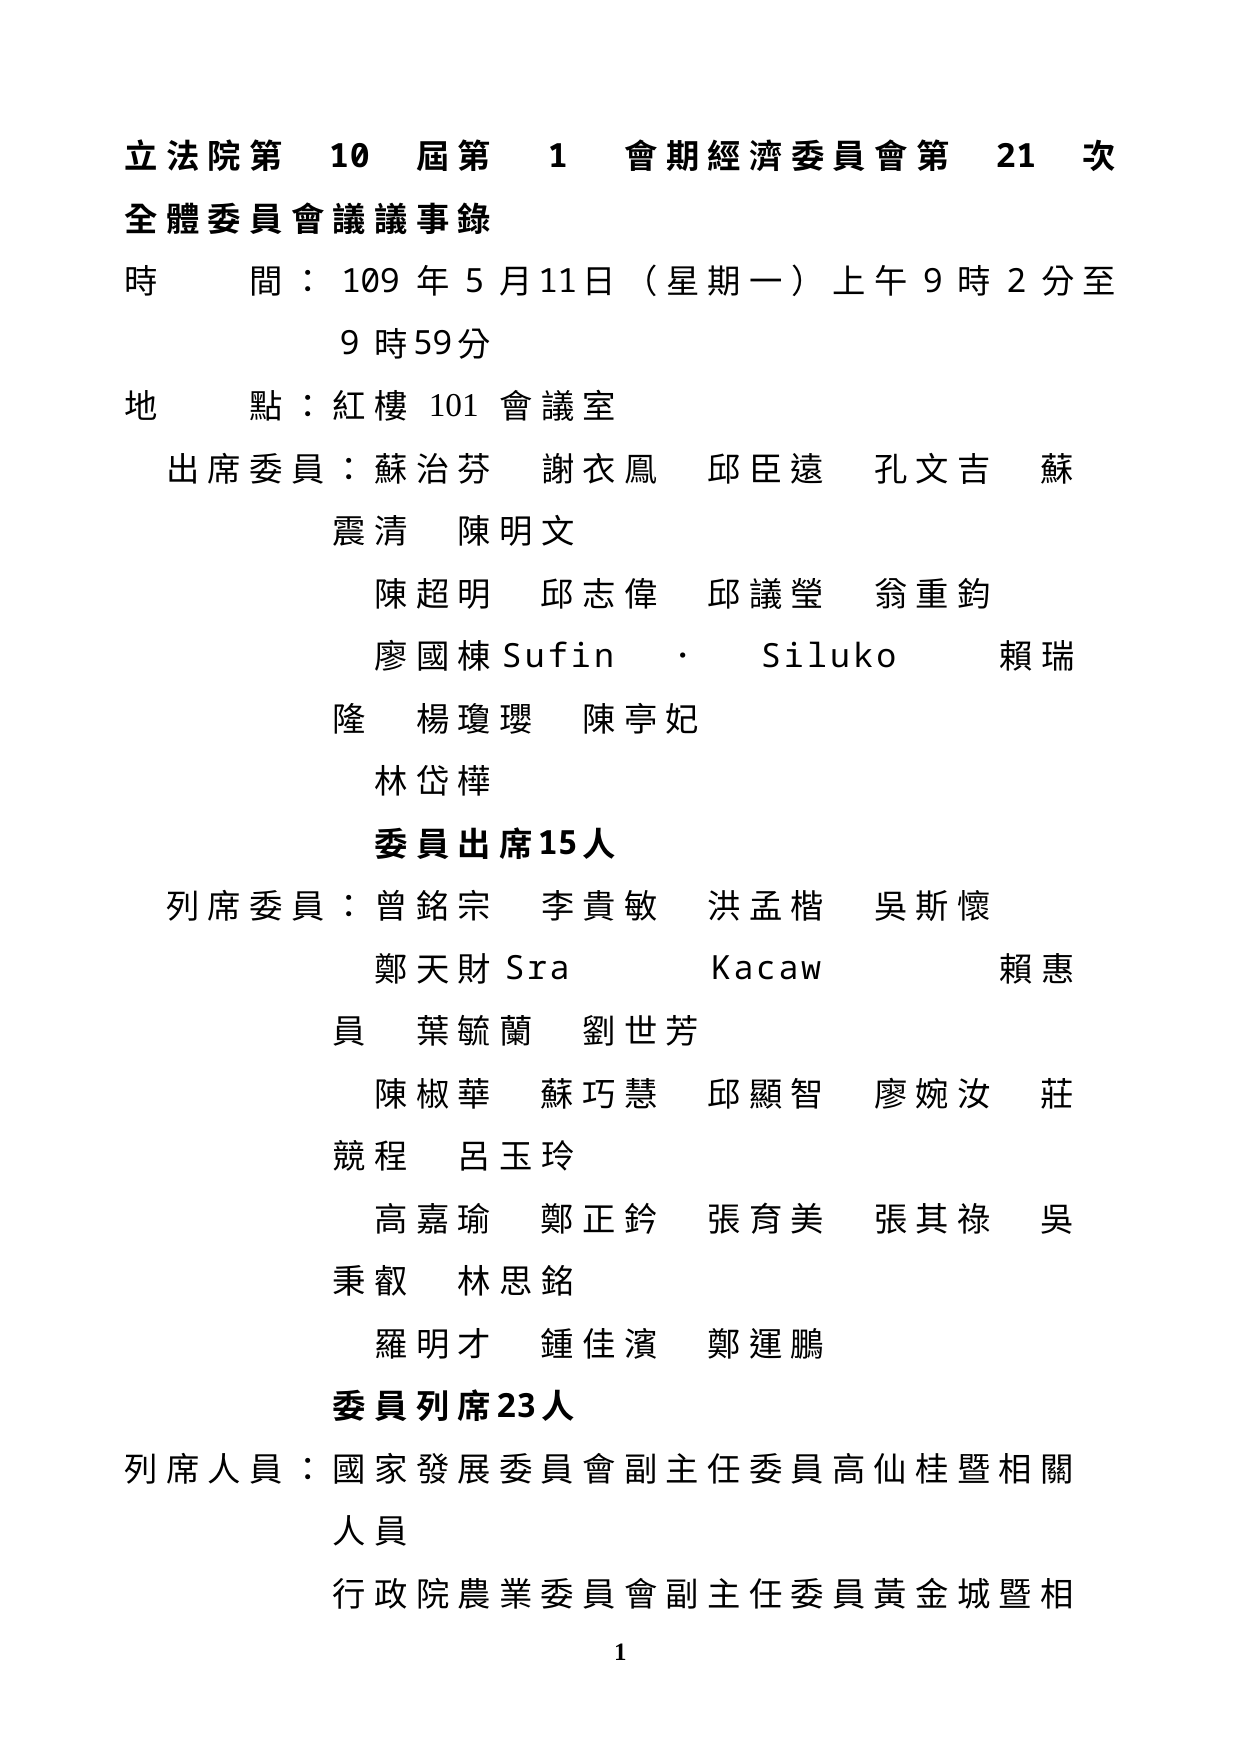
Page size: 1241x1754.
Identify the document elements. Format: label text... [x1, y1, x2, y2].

text 高嘉瑜 鄭正鈐 張育美 張其祿 吳秉叡 林思銘 [122, 1175, 1086, 1300]
text 行政院農業委員會副主任委員黃金城暨相 [120, 1550, 1086, 1613]
text 陳椒華 蘇巧慧 邱顯智 廖婉汝 莊競程 呂玉玲 [122, 1050, 1086, 1175]
text 林岱樺 [122, 738, 1086, 800]
text 羅明才 鍾佳濱 鄭運鵬 [122, 1300, 1086, 1363]
text 陳超明 邱志偉 邱議瑩 翁重鈞 [122, 550, 1086, 613]
text 立法院第10屆第1會期經濟委員會第21次全體委員會議議事錄 [120, 113, 1120, 238]
text 廖國棟Sufin．Siluko 賴瑞隆 楊瓊瓔 陳亭妃 [122, 613, 1086, 738]
text 委員列席23人 [120, 1363, 1086, 1425]
text 時 間：109年5月11日（星期一）上午9時2分至9時59分 [120, 238, 1120, 363]
text 地 點：紅樓101會議室 [120, 363, 1120, 425]
text 出席委員：蘇治芬 謝衣鳯 邱臣遠 孔文吉 蘇震清 陳明文 [122, 425, 1086, 550]
text 列席人員：國家發展委員會副主任委員高仙桂暨相關人員 [120, 1425, 1086, 1550]
text 列席委員：曾銘宗 李貴敏 洪孟楷 吳斯懷 [122, 863, 1086, 925]
text 委員出席15人 [122, 800, 1086, 863]
text 鄭天財Sra Kacaw 賴惠員 葉毓蘭 劉世芳 [122, 925, 1086, 1050]
